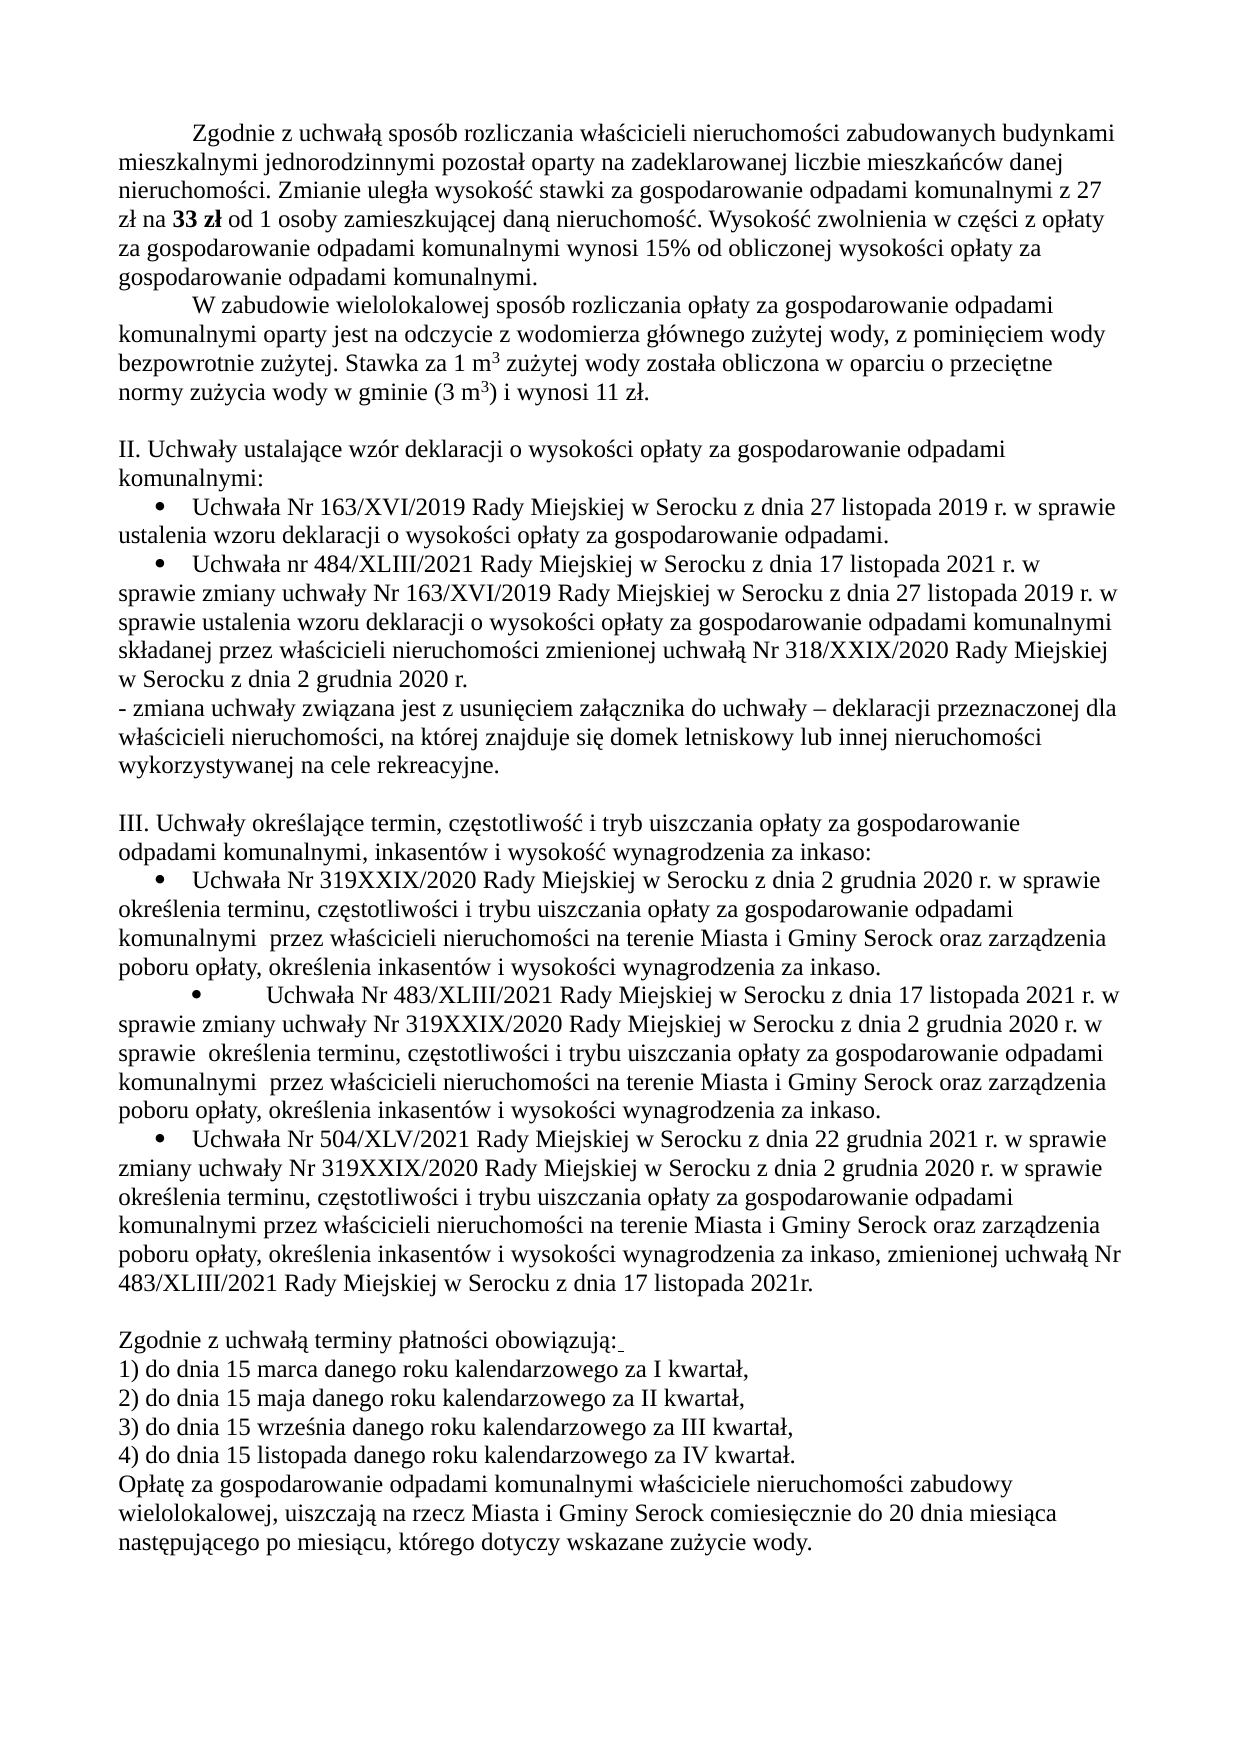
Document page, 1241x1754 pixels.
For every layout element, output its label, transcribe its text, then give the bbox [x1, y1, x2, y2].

list Uchwała Nr 483/XLIII/2021 Rady Miejskiej w Serocku z dnia 17 listopada 2021 r. w [192, 981, 1122, 1009]
list Uchwała Nr 504/XLV/2021 Rady Miejskiej w Serocku z dnia 22 grudnia 2021 r. w sprawie zmiany uchwały Nr 319XXIX/2020 Rady Miejskiej w Serocku z dnia 2 grudnia 2020 r. w sprawie określenia terminu, częstotliwości i trybu uiszczania opłaty za gospodarowanie odpadami komunalnymi przez właścicieli nieruchomości na terenie Miasta i Gminy Serock oraz zarządzenia poboru opłaty, określenia inkasentów i wysokości wynagrodzenia za inkaso, zmienionej uchwałą Nr 483/XLIII/2021 Rady Miejskiej w Serocku z dnia 17 listopada 2021r. [118, 1124, 1122, 1297]
list Uchwała Nr 163/XVI/2019 Rady Miejskiej w Serocku z dnia 27 listopada 2019 r. w sprawie ustalenia wzoru deklaracji o wysokości opłaty za gospodarowanie odpadami. [118, 492, 1122, 549]
text Zgodnie z uchwałą sposób rozliczania właścicieli nieruchomości zabudowanych budynkami mieszkalnymi jednorodzinnymi pozostał oparty na zadeklarowanej liczbie mieszkańców danej nieruchomości. Zmianie uległa wysokość stawki za gospodarowanie odpadami komunalnymi z 27 zł na 33 zł od 1 osoby zamieszkującej daną nieruchomość. Wysokość zwolnienia w części z opłaty za gospodarowanie odpadami komunalnymi wynosi 15% od obliczonej wysokości opłaty za gospodarowanie odpadami komunalnymi. [118, 118, 1122, 291]
text II. Uchwały ustalające wzór deklaracji o wysokości opłaty za gospodarowanie odpadami komunalnymi: [118, 434, 1122, 492]
text sprawie zmiany uchwały Nr 319XXIX/2020 Rady Miejskiej w Serocku z dnia 2 grudnia 2020 r. w sprawie określenia terminu, częstotliwości i trybu uiszczania opłaty za gospodarowanie odpadami komunalnymi przez właścicieli nieruchomości na terenie Miasta i Gminy Serock oraz zarządzenia poboru opłaty, określenia inkasentów i wysokości wynagrodzenia za inkaso. [118, 1009, 1122, 1124]
list Uchwała nr 484/XLIII/2021 Rady Miejskiej w Serocku z dnia 17 listopada 2021 r. w sprawie zmiany uchwały Nr 163/XVI/2019 Rady Miejskiej w Serocku z dnia 27 listopada 2019 r. w sprawie ustalenia wzoru deklaracji o wysokości opłaty za gospodarowanie odpadami komunalnymi składanej przez właścicieli nieruchomości zmienionej uchwałą Nr 318/XXIX/2020 Rady Miejskiej w Serocku z dnia 2 grudnia 2020 r. [118, 549, 1122, 693]
text - zmiana uchwały związana jest z usunięciem załącznika do uchwały – deklaracji przeznaczonej dla właścicieli nieruchomości, na której znajduje się domek letniskowy lub innej nieruchomości wykorzystywanej na cele rekreacyjne. [118, 693, 1122, 779]
text III. Uchwały określające termin, częstotliwość i tryb uiszczania opłaty za gospodarowanie odpadami komunalnymi, inkasentów i wysokość wynagrodzenia za inkaso: [118, 808, 1122, 866]
text W zabudowie wielolokalowej sposób rozliczania opłaty za gospodarowanie odpadami komunalnymi oparty jest na odczycie z wodomierza głównego zużytej wody, z pominięciem wody bezpowrotnie zużytej. Stawka za 1 m3 zużytej wody została obliczona w oparciu o przeciętne normy zużycia wody w gminie (3 m3) i wynosi 11 zł. [118, 291, 1122, 406]
text Opłatę za gospodarowanie odpadami komunalnymi właściciele nieruchomości zabudowy wielolokalowej, uiszczają na rzecz Miasta i Gminy Serock comiesięcznie do 20 dnia miesiąca następującego po miesiącu, którego dotyczy wskazane zużycie wody. [118, 1469, 1122, 1556]
text Zgodnie z uchwałą terminy płatności obowiązują: 1) do dnia 15 marca danego roku kalendarzowego za I kwartał, 2) do dnia 15 maja danego roku kalendarzowego za II kwartał, 3) do dnia 15 września danego roku kalendarzowego za III kwartał, 4) do dnia 15 listopada danego roku kalendarzowego za IV kwartał. [118, 1326, 1122, 1469]
list Uchwała Nr 319XXIX/2020 Rady Miejskiej w Serocku z dnia 2 grudnia 2020 r. w sprawie określenia terminu, częstotliwości i trybu uiszczania opłaty za gospodarowanie odpadami komunalnymi przez właścicieli nieruchomości na terenie Miasta i Gminy Serock oraz zarządzenia poboru opłaty, określenia inkasentów i wysokości wynagrodzenia za inkaso. [118, 866, 1122, 981]
